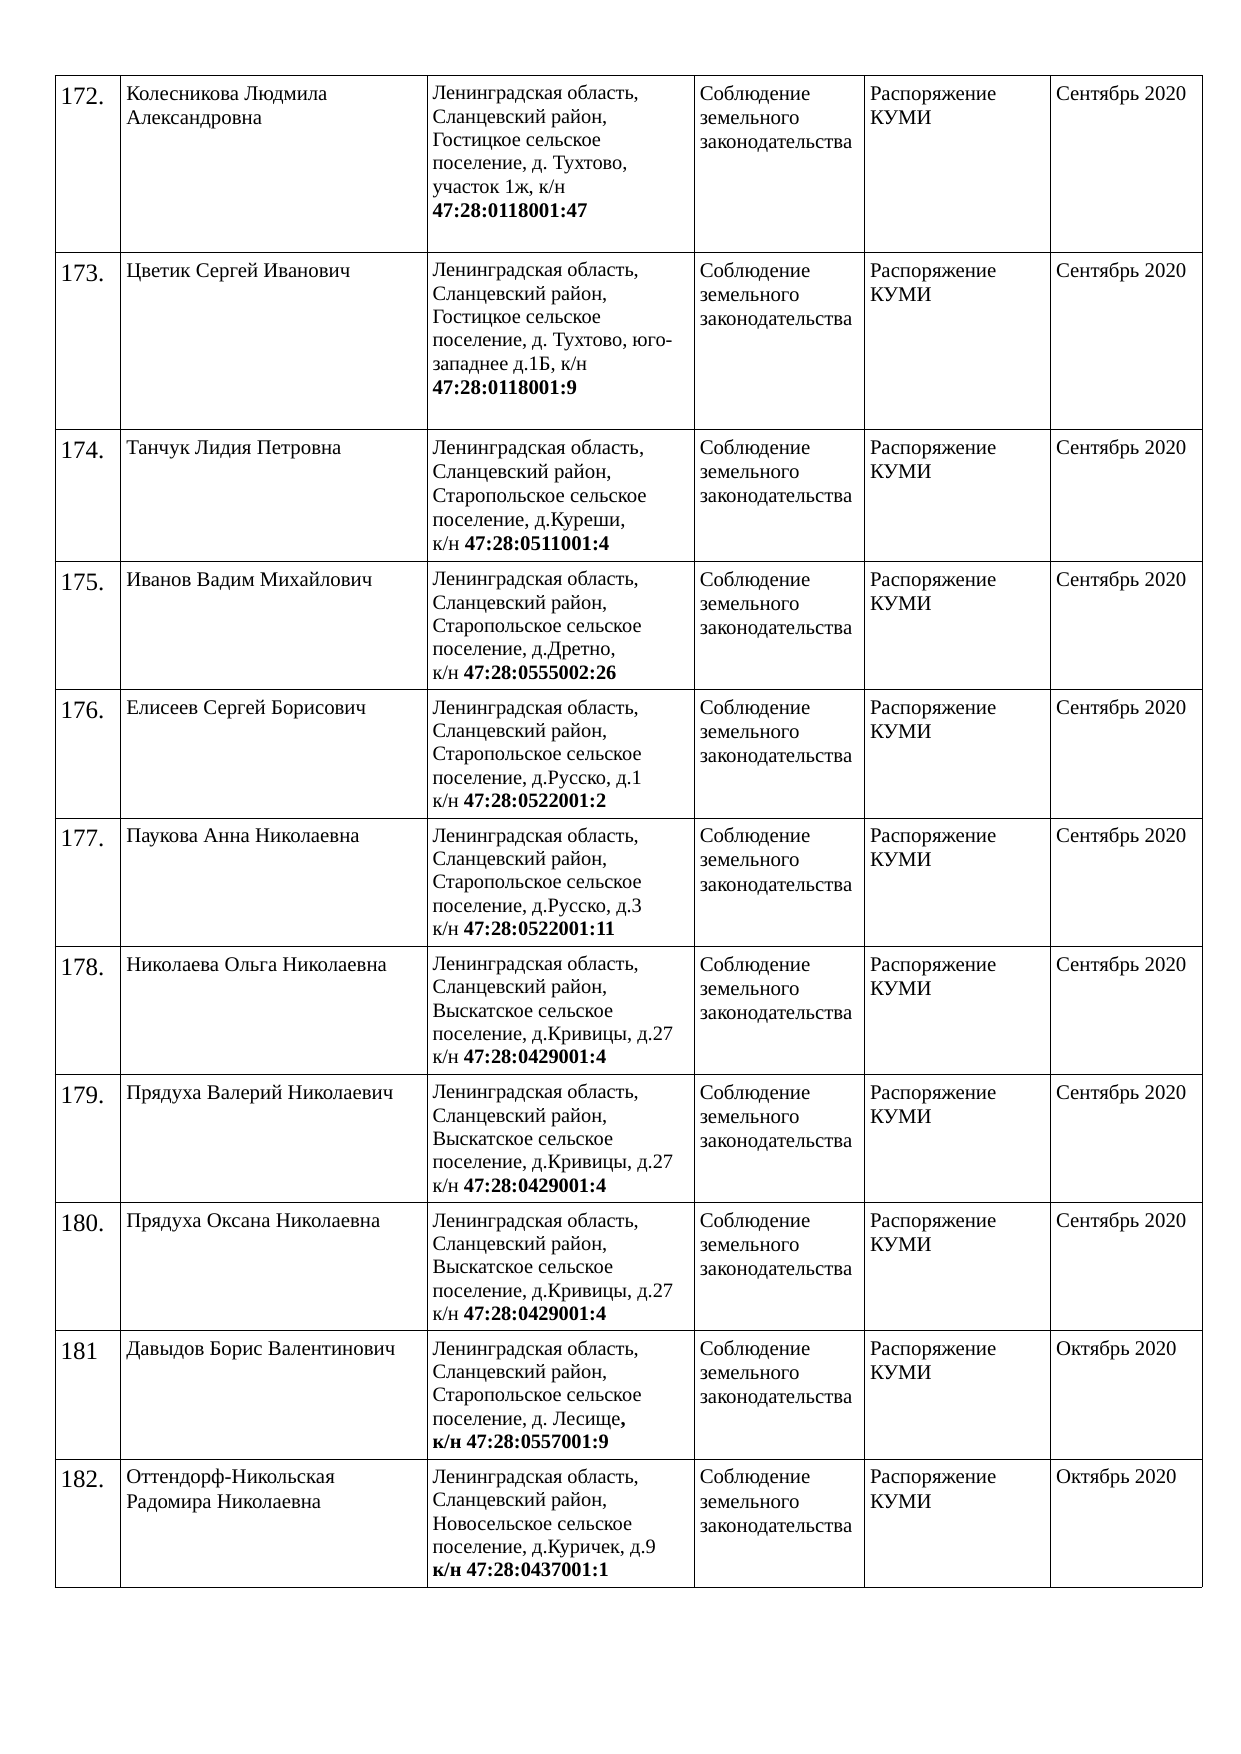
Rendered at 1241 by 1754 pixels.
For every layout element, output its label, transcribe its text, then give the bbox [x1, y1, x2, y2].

table_cell Ленинградская область, Сланцевский район, Выскатское сельское поселение, д.Кривицы, д.27 к/н 47:28:0429001:4 [428, 947, 694, 1074]
table_cell Ленинградская область, Сланцевский район, Старопольское сельское поселение, д.Русско, д.3 к/н 47:28:0522001:11 [428, 819, 694, 946]
table_cell Распоряжение КУМИ [865, 690, 1050, 817]
table_cell Соблюдение земельного законодательства [695, 1203, 864, 1330]
table_cell Ленинградская область, Сланцевский район, Новосельское сельское поселение, д.Куричек, д.9 к/н 47:28:0437001:1 [428, 1460, 694, 1587]
table_cell Прядуха Валерий Николаевич [121, 1075, 427, 1202]
table_cell Соблюдение земельного законодательства [695, 819, 864, 946]
table_cell 180. [56, 1203, 120, 1330]
table_cell Октябрь 2020 [1051, 1460, 1202, 1587]
table_cell Сентябрь 2020 [1051, 1075, 1202, 1202]
table_cell Распоряжение КУМИ [865, 1331, 1050, 1459]
table_cell Распоряжение КУМИ [865, 1203, 1050, 1330]
table_cell Ленинградская область, Сланцевский район, Старопольское сельское поселение, д.Куреши, к/н 47:28:0511001:4 [428, 430, 694, 561]
table_cell Соблюдение земельного законодательства [695, 1331, 864, 1459]
table_cell Цветик Сергей Иванович [121, 253, 427, 429]
table_cell 176. [56, 690, 120, 817]
table_cell Сентябрь 2020 [1051, 1203, 1202, 1330]
table_cell 181 [56, 1331, 120, 1459]
table_cell Распоряжение КУМИ [865, 430, 1050, 561]
table_cell Распоряжение КУМИ [865, 947, 1050, 1074]
table_cell Соблюдение земельного законодательства [695, 1075, 864, 1202]
table_cell Ленинградская область, Сланцевский район, Гостицкое сельское поселение, д. Тухтово, участок 1ж, к/н 47:28:0118001:47 [428, 76, 694, 252]
table_cell Ленинградская область, Сланцевский район, Гостицкое сельское поселение, д. Тухтово, юго-западнее д.1Б, к/н 47:28:0118001:9 [428, 253, 694, 429]
table_cell Ленинградская область, Сланцевский район, Старопольское сельское поселение, д.Русско, д.1 к/н 47:28:0522001:2 [428, 690, 694, 817]
table_cell Сентябрь 2020 [1051, 562, 1202, 689]
table_cell Паукова Анна Николаевна [121, 819, 427, 946]
table_cell Ленинградская область, Сланцевский район, Старопольское сельское поселение, д.Дретно, к/н 47:28:0555002:26 [428, 562, 694, 689]
table_cell 182. [56, 1460, 120, 1587]
table_cell 177. [56, 819, 120, 946]
table_cell 175. [56, 562, 120, 689]
table_cell Соблюдение земельного законодательства [695, 690, 864, 817]
table_cell 178. [56, 947, 120, 1074]
table_cell 179. [56, 1075, 120, 1202]
table_cell Ленинградская область, Сланцевский район, Старопольское сельское поселение, д. Лесище, к/н 47:28:0557001:9 [428, 1331, 694, 1459]
table_cell Соблюдение земельного законодательства [695, 430, 864, 561]
table_cell Прядуха Оксана Николаевна [121, 1203, 427, 1330]
table_cell 172. [56, 76, 120, 252]
table_cell Сентябрь 2020 [1051, 253, 1202, 429]
table_cell 174. [56, 430, 120, 561]
table_cell Ленинградская область, Сланцевский район, Выскатское сельское поселение, д.Кривицы, д.27 к/н 47:28:0429001:4 [428, 1203, 694, 1330]
table_cell Елисеев Сергей Борисович [121, 690, 427, 817]
table_cell Распоряжение КУМИ [865, 562, 1050, 689]
table_cell Сентябрь 2020 [1051, 430, 1202, 561]
table_cell Соблюдение земельного законодательства [695, 1460, 864, 1587]
table_cell Распоряжение КУМИ [865, 253, 1050, 429]
table_cell Соблюдение земельного законодательства [695, 947, 864, 1074]
table_cell Сентябрь 2020 [1051, 819, 1202, 946]
table_cell Соблюдение земельного законодательства [695, 76, 864, 252]
table_cell Соблюдение земельного законодательства [695, 253, 864, 429]
table_cell Сентябрь 2020 [1051, 76, 1202, 252]
table_cell Соблюдение земельного законодательства [695, 562, 864, 689]
table_cell Сентябрь 2020 [1051, 947, 1202, 1074]
table_cell Иванов Вадим Михайлович [121, 562, 427, 689]
table_cell Танчук Лидия Петровна [121, 430, 427, 561]
table_cell Николаева Ольга Николаевна [121, 947, 427, 1074]
table_cell Распоряжение КУМИ [865, 1460, 1050, 1587]
table_cell Сентябрь 2020 [1051, 690, 1202, 817]
table_cell Распоряжение КУМИ [865, 819, 1050, 946]
table_cell Оттендорф-Никольская Радомира Николаевна [121, 1460, 427, 1587]
table_cell Октябрь 2020 [1051, 1331, 1202, 1459]
table_cell Распоряжение КУМИ [865, 76, 1050, 252]
table_cell Колесникова Людмила Александровна [121, 76, 427, 252]
table_cell 173. [56, 253, 120, 429]
table_cell Распоряжение КУМИ [865, 1075, 1050, 1202]
table_cell Давыдов Борис Валентинович [121, 1331, 427, 1459]
table_cell Ленинградская область, Сланцевский район, Выскатское сельское поселение, д.Кривицы, д.27 к/н 47:28:0429001:4 [428, 1075, 694, 1202]
